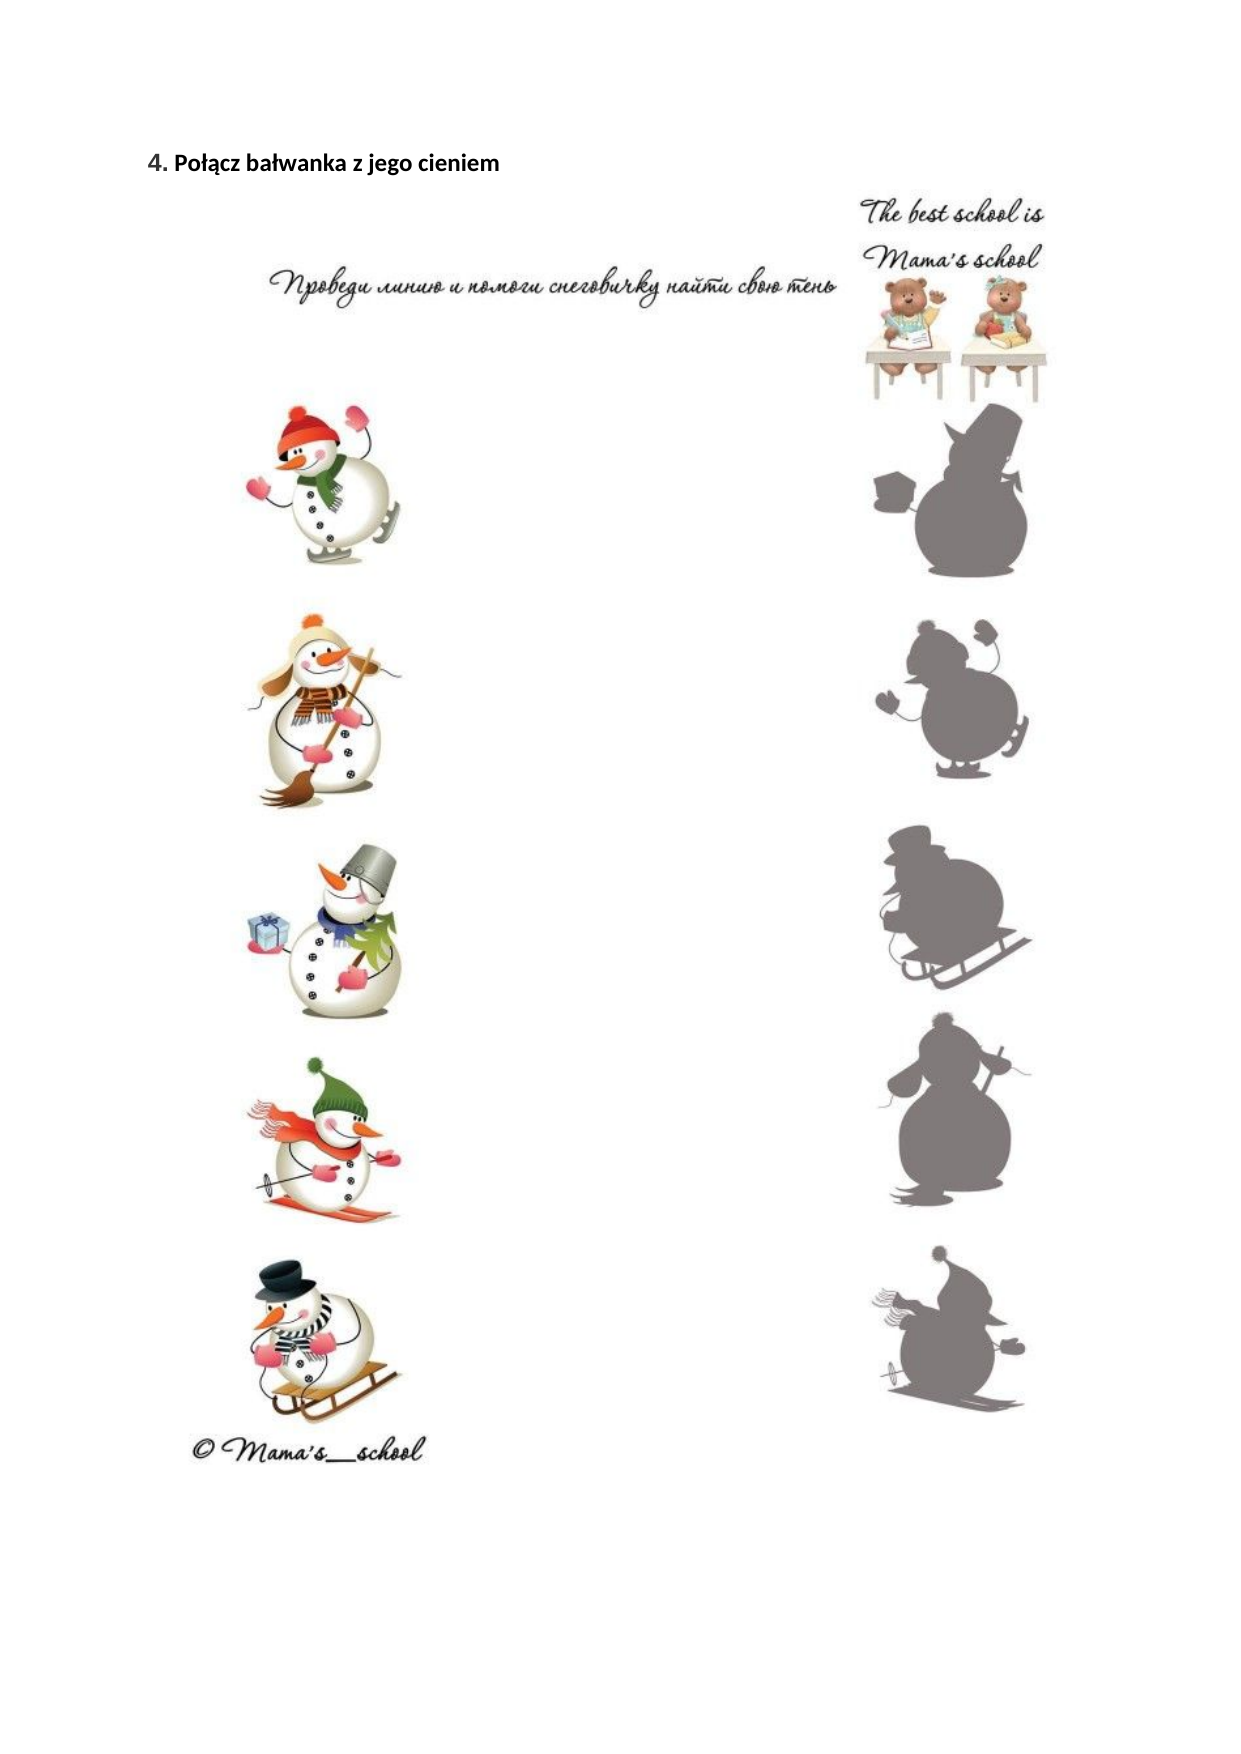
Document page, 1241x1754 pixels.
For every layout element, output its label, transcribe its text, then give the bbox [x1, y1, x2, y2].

text 4. Połącz bałwanka z jego cieniem [148, 148, 1093, 180]
